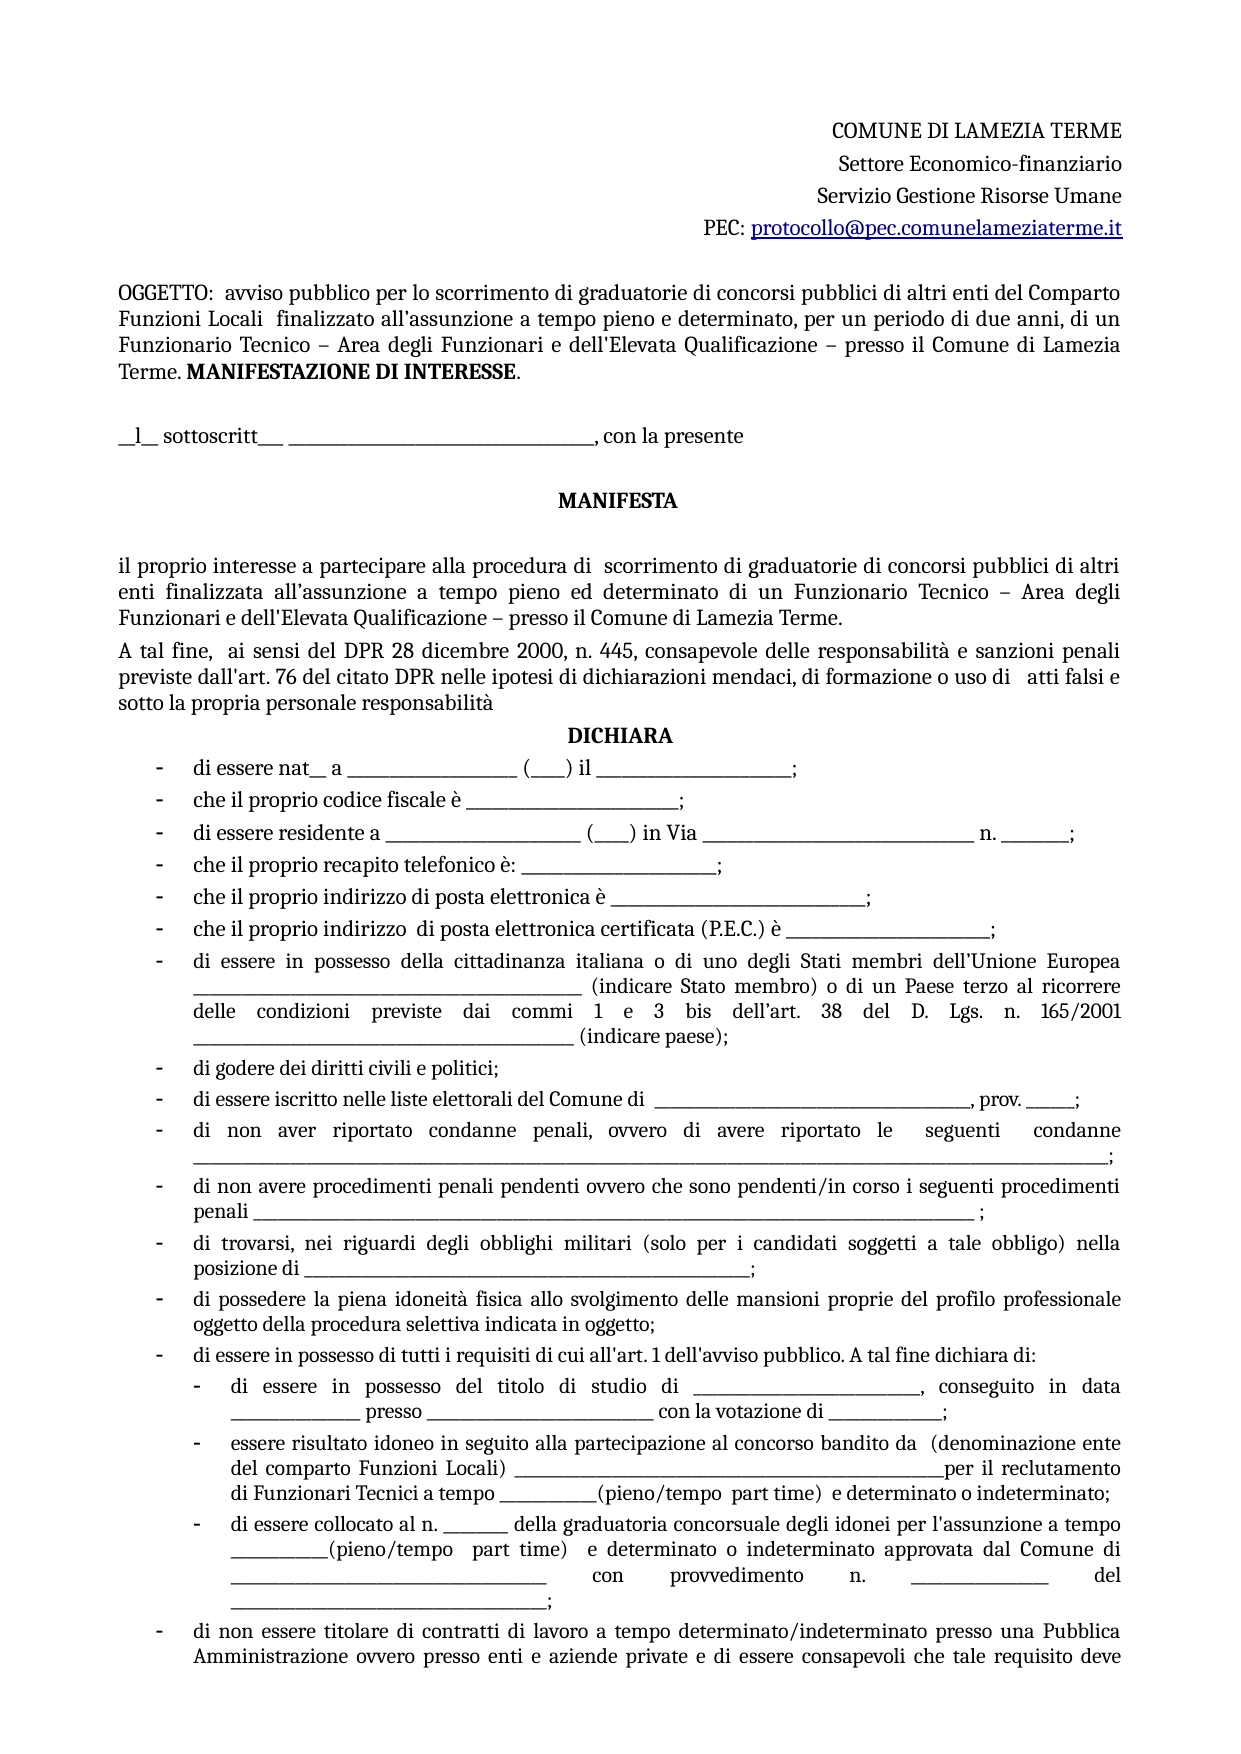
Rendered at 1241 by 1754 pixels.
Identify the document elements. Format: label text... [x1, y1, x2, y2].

list di essere nat__ a ____________________ (____) il _______________________; [156, 755, 1122, 781]
list di trovarsi, nei riguardi degli obblighi militari (solo per i candidati soggetti a tale obbligo) nella posizione di _______________________________________________________; [156, 1230, 1122, 1281]
list che il proprio indirizzo di posta elettronica certificata (P.E.C.) è ________________________; [156, 916, 1122, 942]
list di non aver riportato condanne penali, ovvero di avere riportato le seguenti condanne _________________________________________________________________________________________________________________; [156, 1117, 1122, 1168]
text Servizio Gestione Risorse Umane [118, 183, 1122, 209]
text il proprio interesse a partecipare alla procedura di scorrimento di graduatorie di concorsi pubblici di altri enti finalizzata all’assunzione a tempo pieno ed determinato di un Funzionario Tecnico – Area degli Funzionari e dell'Elevata Qualificazione – presso il Comune di Lamezia Terme. [118, 552, 1122, 631]
list di essere collocato al n. ________ della graduatoria concorsuale degli idonei per l'assunzione a tempo ____________(pieno/tempo part time) e determinato o indeterminato approvata dal Comune di _______________________________________ con provvedimento n. _________________ del _______________________________________; [193, 1512, 1122, 1613]
text PEC: protocollo@pec.comunelameziaterme.it [118, 215, 1122, 241]
text OGGETTO: avviso pubblico per lo scorrimento di graduatorie di concorsi pubblici di altri enti del Comparto Funzioni Locali finalizzato all’assunzione a tempo pieno e determinato, per un periodo di due anni, di un Funzionario Tecnico – Area degli Funzionari e dell'Elevata Qualificazione – presso il Comune di Lamezia Terme. MANIFESTAZIONE DI INTERESSE. [118, 279, 1122, 385]
text MANIFESTA [118, 488, 1122, 514]
list essere risultato idoneo in seguito alla partecipazione al concorso bandito da (denominazione ente del comparto Funzioni Locali) _____________________________________________________per il reclutamento di Funzionari Tecnici a tempo ____________(pieno/tempo part time) e determinato o indeterminato; [193, 1430, 1122, 1506]
text DICHIARA [118, 722, 1122, 749]
list di essere in possesso della cittadinanza italiana o di uno degli Stati membri dell’Unione Europea ________________________________________________ (indicare Stato membro) o di un Paese terzo al ricorrere delle condizioni previste dai commi 1 e 3 bis dell’art. 38 del D. Lgs. n. 165/2001 _______________________________________________ (indicare paese); [156, 948, 1122, 1049]
list di non essere titolare di contratti di lavoro a tempo determinato/indeterminato presso una Pubblica Amministrazione ovvero presso enti e aziende private e di essere consapevoli che tale requisito deve [156, 1619, 1122, 1669]
list che il proprio codice fiscale è _________________________; [156, 787, 1122, 813]
list di non avere procedimenti penali pendenti ovvero che sono pendenti/in corso i seguenti procedimenti penali _________________________________________________________________________________________ ; [156, 1174, 1122, 1224]
list che il proprio recapito telefonico è: _______________________; [156, 852, 1122, 878]
list di godere dei diritti civili e politici; [156, 1055, 1122, 1080]
list di essere in possesso del titolo di studio di ____________________________, conseguito in data ________________ presso ____________________________ con la votazione di ______________; [193, 1374, 1122, 1424]
text __l__ sottoscritt___ ____________________________________, con la presente [118, 423, 1122, 449]
text A tal fine, ai sensi del DPR 28 dicembre 2000, n. 445, consapevole delle responsabilità e sanzioni penali previste dall'art. 76 del citato DPR nelle ipotesi di dichiarazioni mendaci, di formazione o uso di atti falsi e sotto la propria personale responsabilità [118, 637, 1122, 716]
list di essere residente a _______________________ (____) in Via ________________________________ n. ________; [156, 819, 1122, 846]
list di essere in possesso di tutti i requisiti di cui all'art. 1 dell'avviso pubblico. A tal fine dichiara di: [156, 1343, 1122, 1368]
list di essere iscritto nelle liste elettorali del Comune di _______________________________________, prov. ______; [156, 1086, 1122, 1112]
list che il proprio indirizzo di posta elettronica è ______________________________; [156, 884, 1122, 910]
list di possedere la piena idoneità fisica allo svolgimento delle mansioni proprie del profilo professionale oggetto della procedura selettiva indicata in oggetto; [156, 1287, 1122, 1337]
text COMUNE DI LAMEZIA TERME [118, 118, 1122, 144]
text Settore Economico-finanziario [118, 150, 1122, 177]
